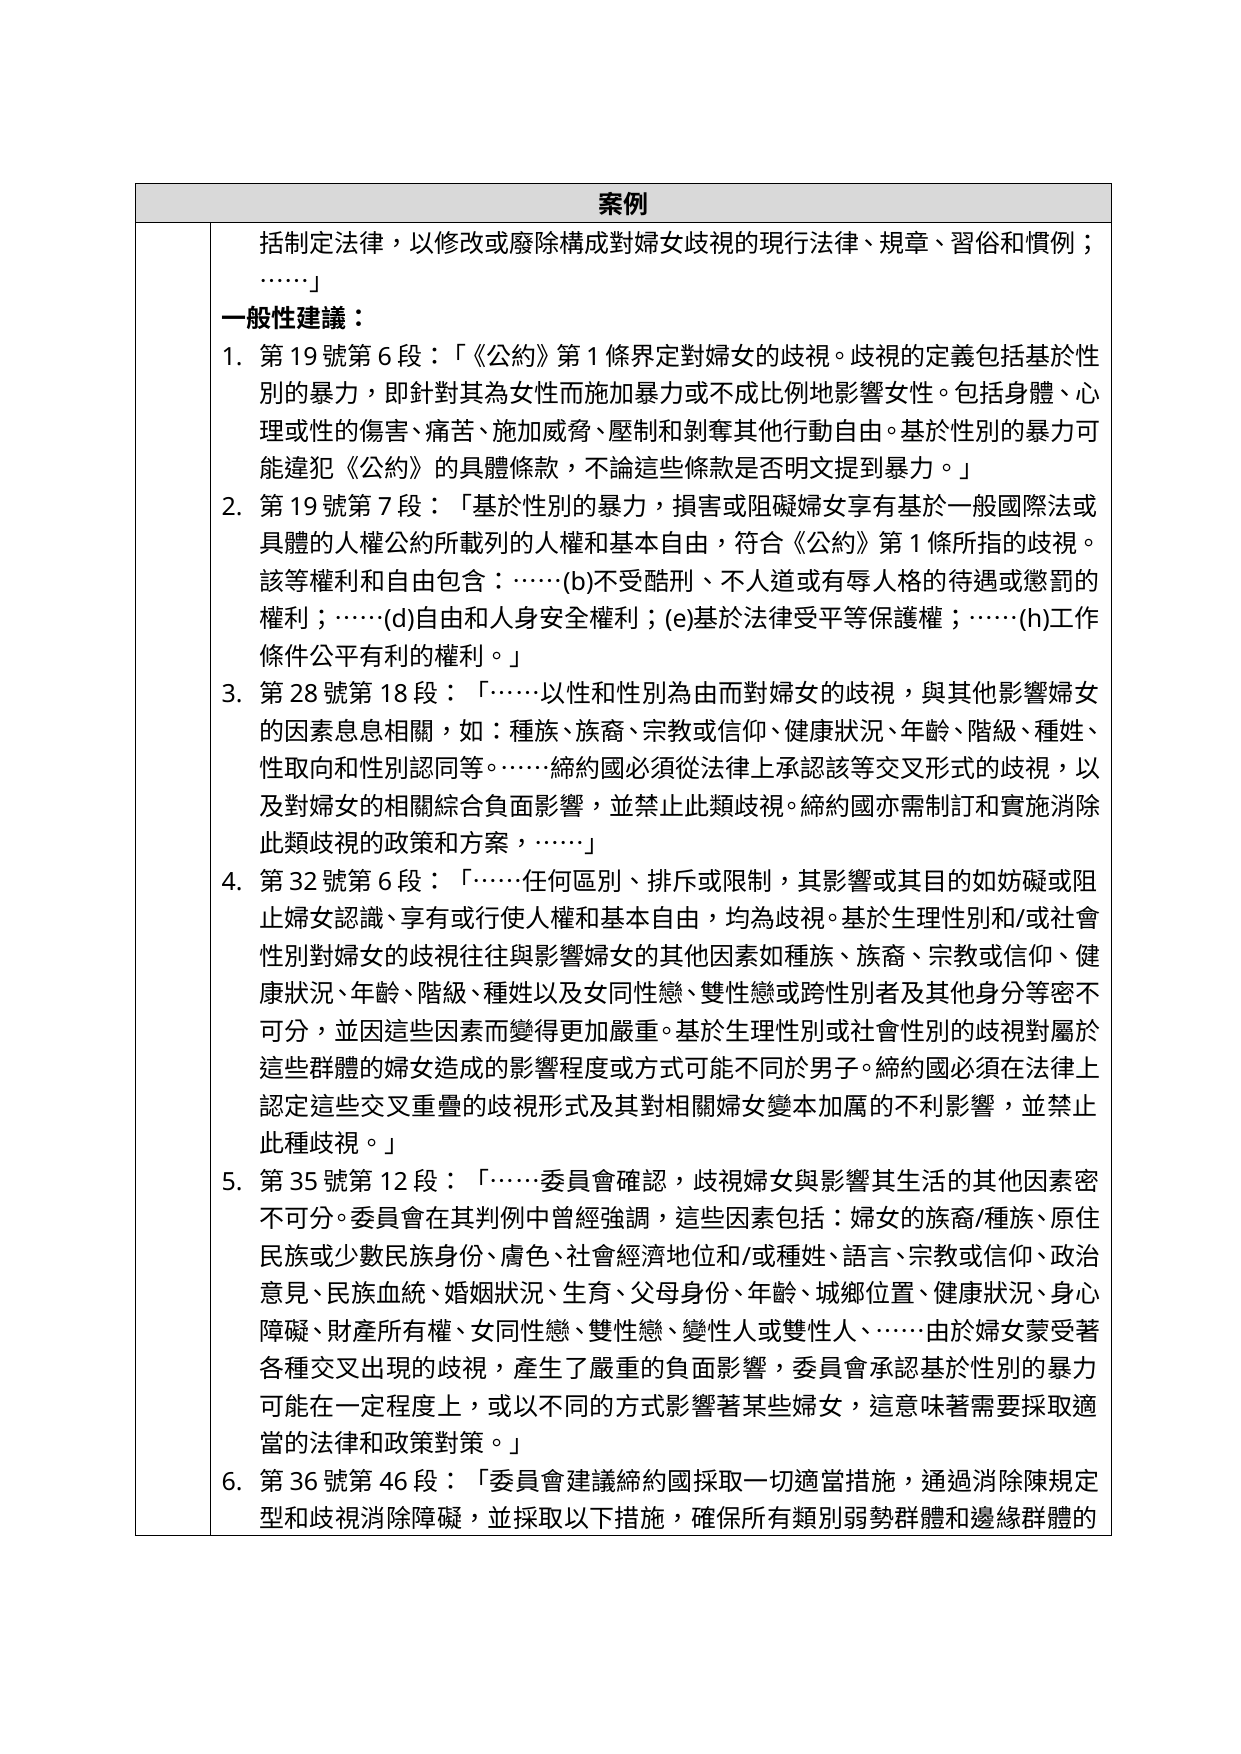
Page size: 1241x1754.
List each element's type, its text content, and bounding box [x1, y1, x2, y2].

table_cell 括制定法律，以修改或廢除構成對婦女歧視的現行法律、規章、習俗和慣例；……」 一般性建議： 第19號第6段：「《公約》第1條界定對婦女的歧視。歧視的定義包括基於性別的暴力，即針對其為女性而施加暴力或不成比例地影響女性。包括身體、心理或性的傷害、痛苦、施加威脅、壓制和剝奪其他行動自由。基於性別的暴力可能違犯《公約》的具體條款，不論這些條款是否明文提到暴力。」 第19號第7段：「基於性別的暴力，損害或阻礙婦女享有基於一般國際法或具體的人權公約所載列的人權和基本自由，符合《公約》第1條所指的歧視。該等權利和自由包含：……(b)不受酷刑、不人道或有辱人格的待遇或懲罰的權利；……(d)自由和人身安全權利；(e)基於法律受平等保護權；……(h)工作條件公平有利的權利。」 第28號第18段：「……以性和性別為由而對婦女的歧視，與其他影響婦女的因素息息相關，如：種族、族裔、宗教或信仰、健康狀況、年齡、階級、種姓、性取向和性別認同等。……締約國必須從法律上承認該等交叉形式的歧視，以及對婦女的相關綜合負面影響，並禁止此類歧視。締約國亦需制訂和實施消除此類歧視的政策和方案，……」 第32號第6段：「……任何區別、排斥或限制，其影響或其目的如妨礙或阻止婦女認識、享有或行使人權和基本自由，均為歧視。基於生理性別和/或社會性別對婦女的歧視往往與影響婦女的其他因素如種族、族裔、宗教或信仰、健康狀況、年齡、階級、種姓以及女同性戀、雙性戀或跨性別者及其他身分等密不可分，並因這些因素而變得更加嚴重。基於生理性別或社會性別的歧視對屬於這些群體的婦女造成的影響程度或方式可能不同於男子。締約國必須在法律上認定這些交叉重疊的歧視形式及其對相關婦女變本加厲的不利影響，並禁止此種歧視。」 第35號第12段：「……委員會確認，歧視婦女與影響其生活的其他因素密不可分。委員會在其判例中曾經強調，這些因素包括：婦女的族裔/種族、原住民族或少數民族身份、膚色、社會經濟地位和/或種姓、語言、宗教或信仰、政治意見、民族血統、婚姻狀況、生育、父母身份、年齡、城鄉位置、健康狀況、身心障礙、財產所有權、女同性戀、雙性戀、變性人或雙性人、……由於婦女蒙受著各種交叉出現的歧視，產生了嚴重的負面影響，委員會承認基於性別的暴力可能在一定程度上，或以不同的方式影響著某些婦女，這意味著需要採取適當的法律和政策對策。」 第36號第46段：「委員會建議締約國採取一切適當措施，通過消除陳規定型和歧視消除障礙，並採取以下措施，確保所有類別弱勢群體和邊緣群體的 [211, 223, 1111, 1535]
table_cell [136, 223, 210, 1535]
table_header 案例 [136, 184, 1111, 222]
